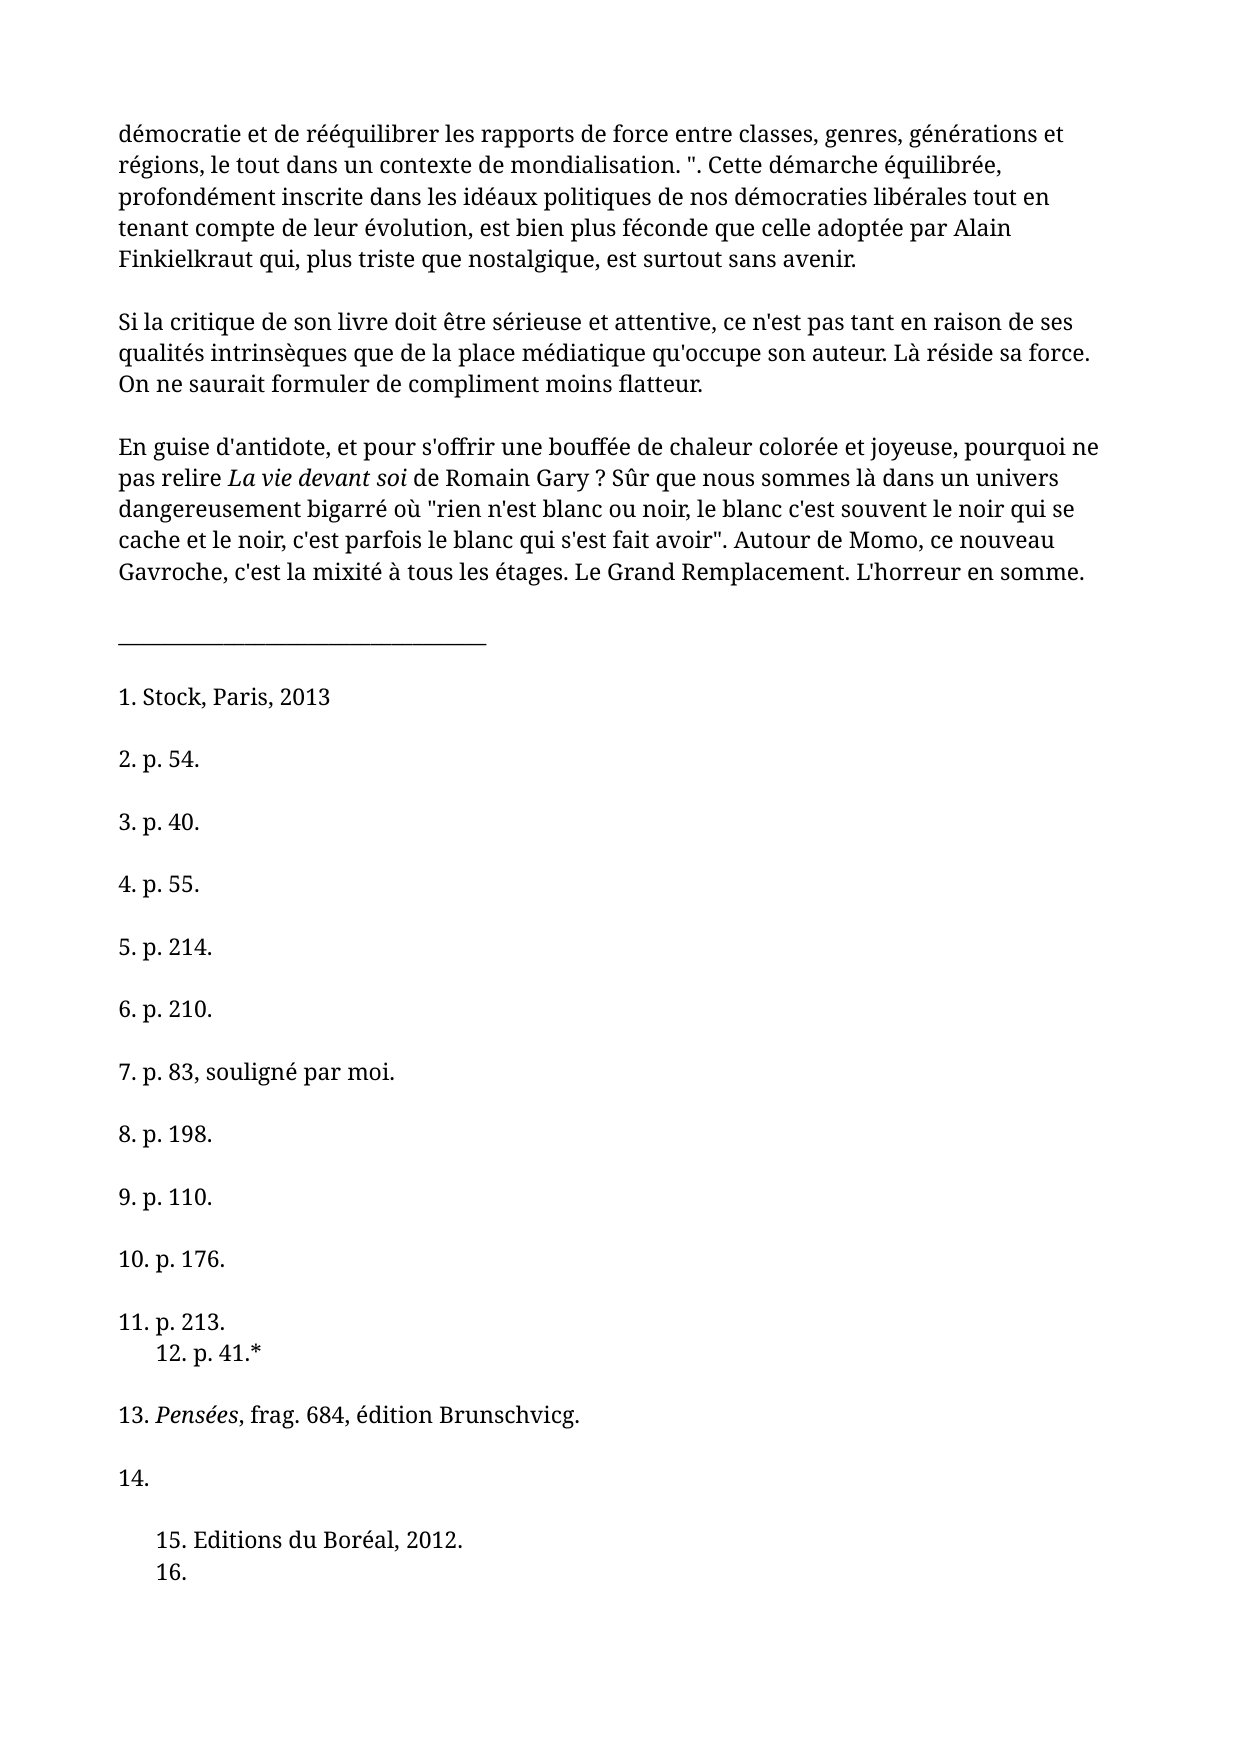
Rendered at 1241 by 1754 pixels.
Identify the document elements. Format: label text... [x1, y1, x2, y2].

text 11. p. 213. [118, 1306, 1122, 1337]
text 6. p. 210. [118, 993, 1122, 1024]
text 8. p. 198. [118, 1118, 1122, 1149]
list p. 41.* [156, 1337, 1122, 1368]
text 7. p. 83, souligné par moi. [118, 1056, 1122, 1087]
text démocratie et de rééquilibrer les rapports de force entre classes, genres, générations et régions, le tout dans un contexte de mondialisation. ". Cette démarche équilibrée, profondément inscrite dans les idéaux politiques de nos démocraties libérales tout en tenant compte de leur évolution, est bien plus féconde que celle adoptée par Alain Finkielkraut qui, plus triste que nostalgique, est surtout sans avenir. [118, 118, 1122, 274]
text ___________________________________ [118, 618, 1122, 649]
text 9. p. 110. [118, 1181, 1122, 1212]
text 2. p. 54. [118, 743, 1122, 774]
text Si la critique de son livre doit être sérieuse et attentive, ce n'est pas tant en raison de ses qualités intrinsèques que de la place médiatique qu'occupe son auteur. Là réside sa force. On ne saurait formuler de compliment moins flatteur. [118, 306, 1122, 399]
text 14. [118, 1462, 1122, 1493]
text 3. p. 40. [118, 806, 1122, 837]
text 5. p. 214. [118, 931, 1122, 962]
text 1. Stock, Paris, 2013 [118, 681, 1122, 712]
text En guise d'antidote, et pour s'offrir une bouffée de chaleur colorée et joyeuse, pourquoi ne pas relire La vie devant soi de Romain Gary ? Sûr que nous sommes là dans un univers dangereusement bigarré où "rien n'est blanc ou noir, le blanc c'est souvent le noir qui se cache et le noir, c'est parfois le blanc qui s'est fait avoir". Autour de Momo, ce nouveau Gavroche, c'est la mixité à tous les étages. Le Grand Remplacement. L'horreur en somme. [118, 431, 1122, 587]
text 4. p. 55. [118, 868, 1122, 899]
text 10. p. 176. [118, 1243, 1122, 1274]
text 13. Pensées, frag. 684, édition Brunschvicg. [118, 1399, 1122, 1431]
list Editions du Boréal, 2012. [156, 1524, 1122, 1556]
